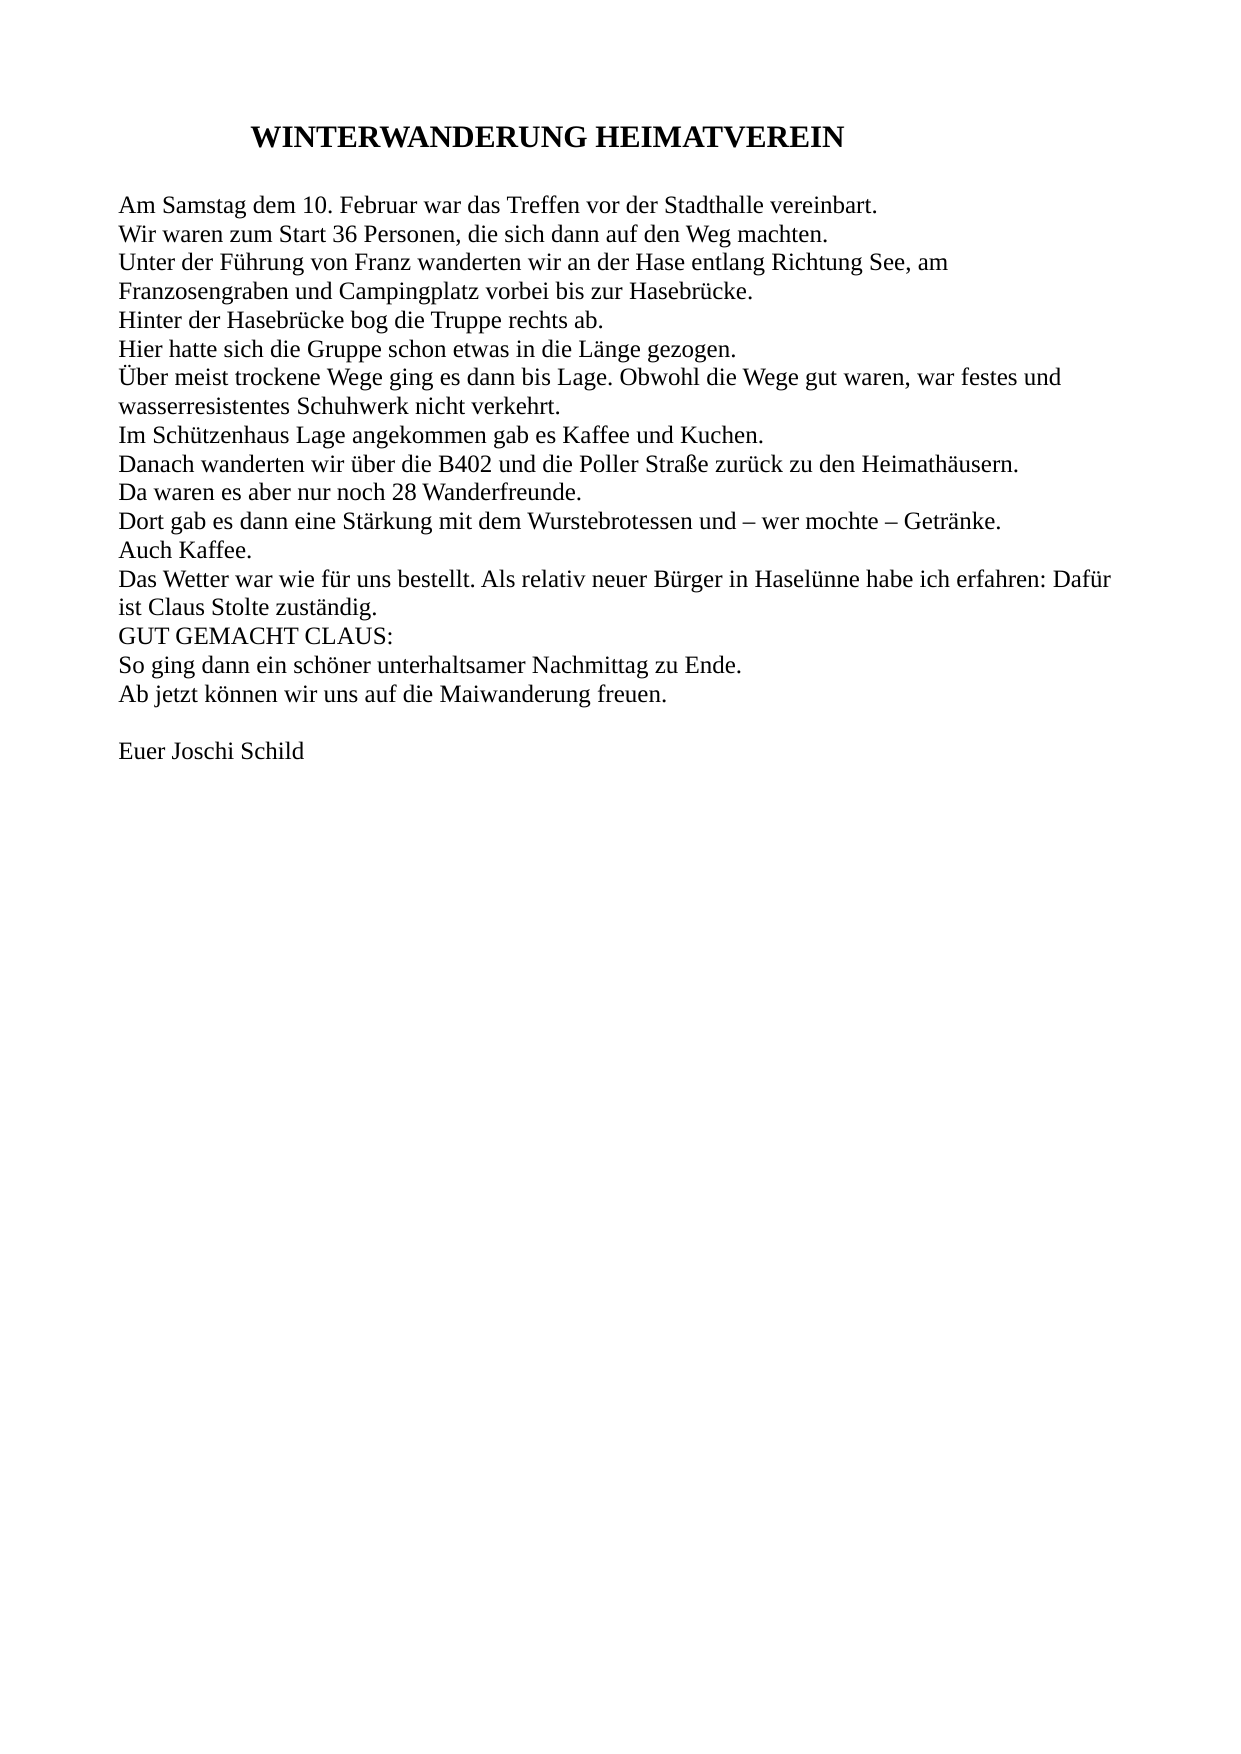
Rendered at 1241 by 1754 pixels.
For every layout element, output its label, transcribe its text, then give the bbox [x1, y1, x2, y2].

text Über meist trockene Wege ging es dann bis Lage. Obwohl die Wege gut waren, war festes und wasserresistentes Schuhwerk nicht verkehrt. [118, 362, 1122, 420]
text Auch Kaffee. [118, 535, 1122, 564]
text Euer Joschi Schild [118, 736, 1122, 765]
text Dort gab es dann eine Stärkung mit dem Wurstebrotessen und – wer mochte – Getränke. [118, 506, 1122, 535]
text Am Samstag dem 10. Februar war das Treffen vor der Stadthalle vereinbart. [118, 190, 1122, 219]
text GUT GEMACHT CLAUS: [118, 621, 1122, 650]
text Das Wetter war wie für uns bestellt. Als relativ neuer Bürger in Haselünne habe ich erfahren: Dafür ist Claus Stolte zuständig. [118, 564, 1122, 621]
text So ging dann ein schöner unterhaltsamer Nachmittag zu Ende. [118, 650, 1122, 679]
text Hinter der Hasebrücke bog die Truppe rechts ab. [118, 305, 1122, 334]
text WINTERWANDERUNG HEIMATVEREIN [118, 118, 1122, 154]
text Danach wanderten wir über die B402 und die Poller Straße zurück zu den Heimathäusern. [118, 449, 1122, 477]
text Wir waren zum Start 36 Personen, die sich dann auf den Weg machten. [118, 219, 1122, 247]
text Da waren es aber nur noch 28 Wanderfreunde. [118, 477, 1122, 506]
text Hier hatte sich die Gruppe schon etwas in die Länge gezogen. [118, 334, 1122, 362]
text Unter der Führung von Franz wanderten wir an der Hase entlang Richtung See, am Franzosengraben und Campingplatz vorbei bis zur Hasebrücke. [118, 247, 1122, 305]
text Im Schützenhaus Lage angekommen gab es Kaffee und Kuchen. [118, 420, 1122, 449]
text Ab jetzt können wir uns auf die Maiwanderung freuen. [118, 679, 1122, 707]
